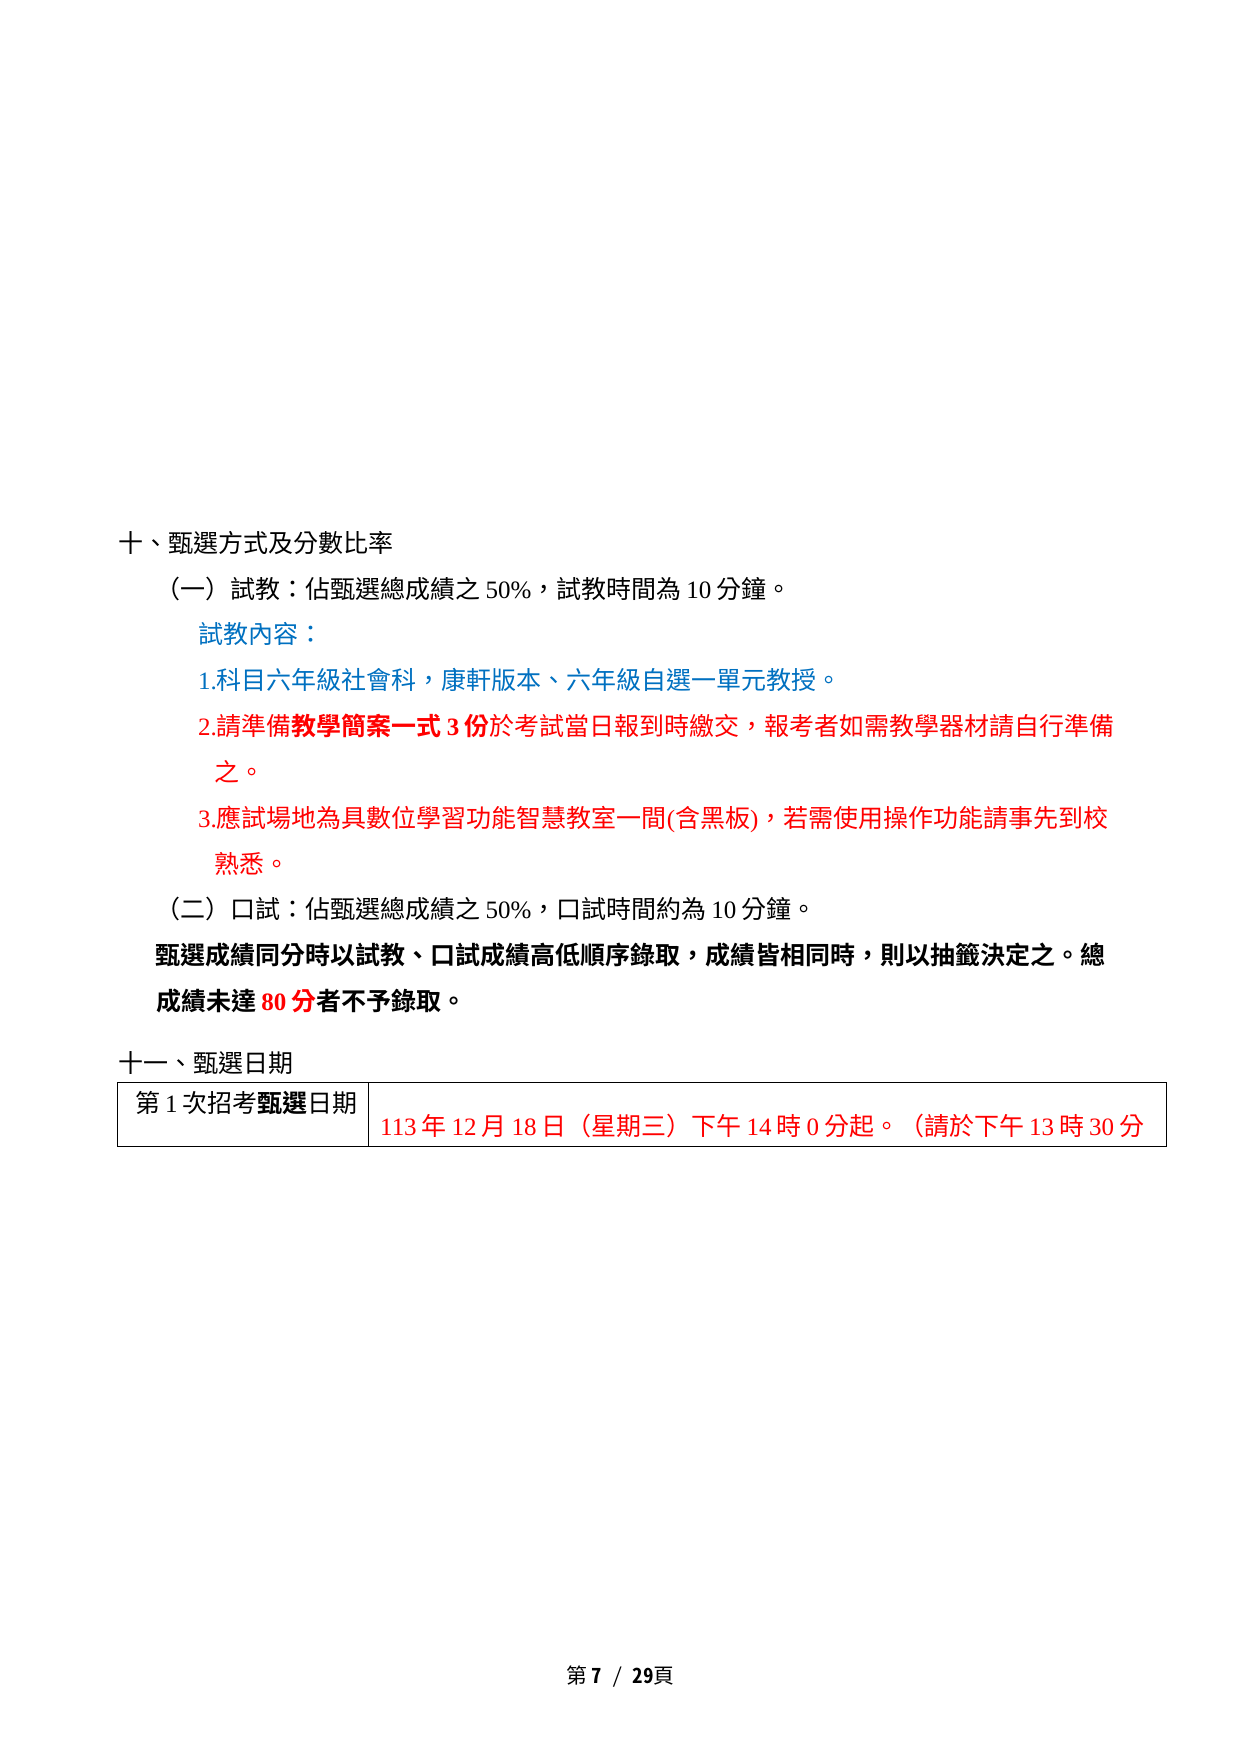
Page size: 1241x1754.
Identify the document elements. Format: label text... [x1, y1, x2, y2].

text 3.應試場地為具數位學習功能智慧教室一間(含黑板)，若需使用操作功能請事先到校熟悉。 [198, 791, 1122, 882]
table_header 第1次招考甄選日期 [118, 1083, 368, 1146]
text 試教內容： [198, 607, 1122, 653]
text （一）試教：佔甄選總成績之50%，試教時間為10分鐘。 [155, 561, 1122, 607]
table_header 113年12月18日（星期三）下午14時0分起。（請於下午13時30分 [369, 1083, 1166, 1146]
text 甄選成績同分時以試教、口試成績高低順序錄取，成績皆相同時，則以抽籤決定之。總成績未達80分者不予錄取。 [155, 928, 1122, 1020]
text 十、甄選方式及分數比率 [118, 516, 1122, 561]
text （二）口試：佔甄選總成績之50%，口試時間約為10分鐘。 [155, 882, 1122, 928]
text 2.請準備教學簡案一式3份於考試當日報到時繳交，報考者如需教學器材請自行準備之。 [198, 699, 1122, 791]
text 十一、甄選日期 [118, 1020, 1122, 1082]
text 1.科目六年級社會科，康軒版本、六年級自選一單元教授。 [198, 653, 1122, 699]
